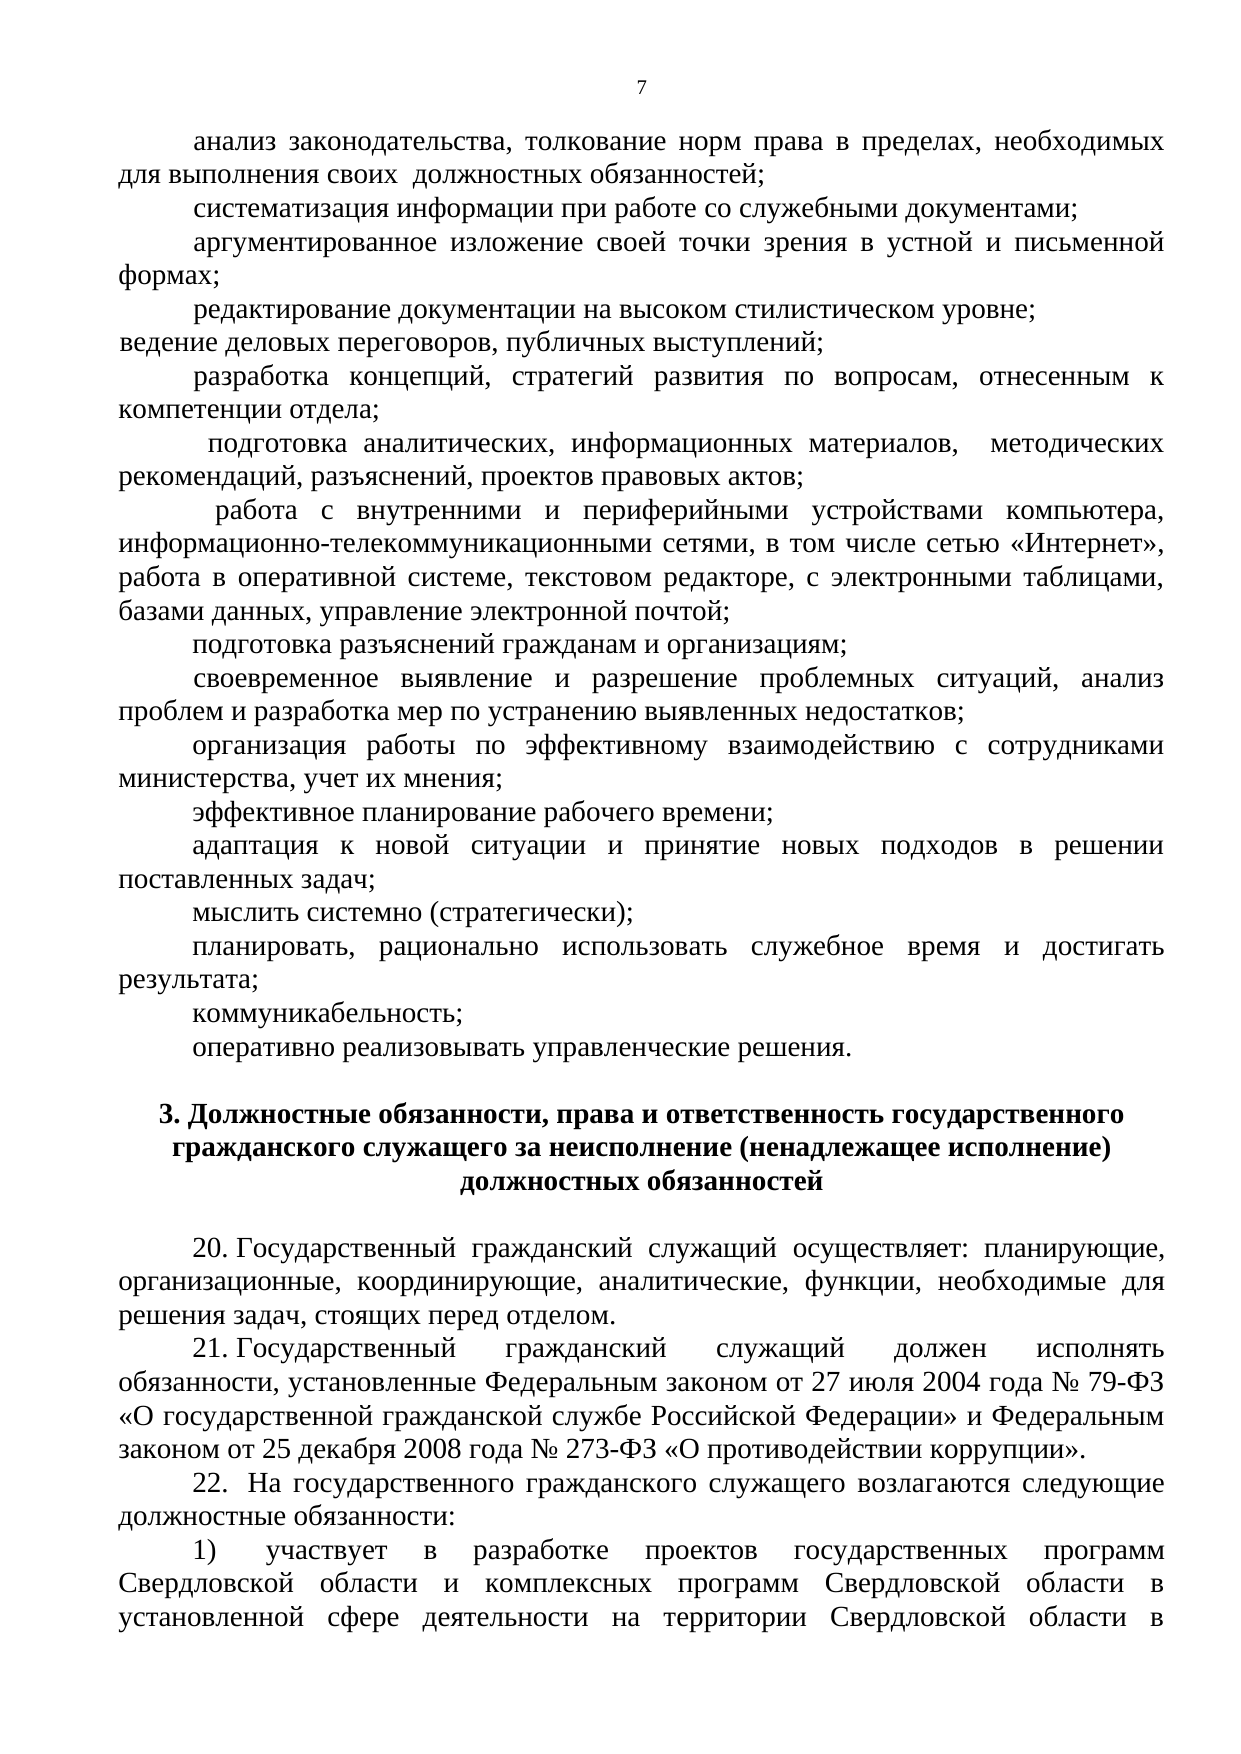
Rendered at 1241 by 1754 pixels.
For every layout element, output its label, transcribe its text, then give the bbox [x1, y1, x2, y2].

text 3. Должностные обязанности, права и ответственность государственного гражданского служащего за неисполнение (ненадлежащее исполнение) должностных обязанностей [118, 1096, 1165, 1196]
text анализ законодательства, толкование норм права в пределах, необходимых для выполнения своих должностных обязанностей; [118, 123, 1165, 190]
text подготовка аналитических, информационных материалов, методических рекомендаций, разъяснений, проектов правовых актов; [118, 425, 1165, 492]
text редактирование документации на высоком стилистическом уровне; [118, 291, 1165, 324]
text аргументированное изложение своей точки зрения в устной и письменной формах; [118, 224, 1165, 291]
text адаптация к новой ситуации и принятие новых подходов в решении поставленных задач; [118, 827, 1165, 894]
text разработка концепций, стратегий развития по вопросам, отнесенным к компетенции отдела; [118, 358, 1165, 425]
text ведение деловых переговоров, публичных выступлений; [118, 324, 1165, 358]
text систематизация информации при работе со служебными документами; [118, 190, 1165, 224]
text 20. Государственный гражданский служащий осуществляет: планирующие, организационные, координирующие, аналитические, функции, необходимые для решения задач, стоящих перед отделом. [118, 1230, 1165, 1331]
text организация работы по эффективному взаимодействию с сотрудниками министерства, учет их мнения; [118, 727, 1165, 794]
text мыслить системно (стратегически); [118, 894, 1165, 928]
text подготовка разъяснений гражданам и организациям; [118, 626, 1165, 660]
text эффективное планирование рабочего времени; [118, 794, 1165, 827]
text 22. На государственного гражданского служащего возлагаются следующие должностные обязанности: [118, 1465, 1165, 1532]
text коммуникабельность; [118, 995, 1165, 1029]
list участвует в разработке проектов государственных программ Свердловской области и комплексных программ Свердловской области в установленной сфере деятельности на территории Свердловской области в [118, 1532, 1165, 1632]
text 21. Государственный гражданский служащий должен исполнять обязанности, установленные Федеральным законом от 27 июля 2004 года № 79-ФЗ «О государственной гражданской службе Российской Федерации» и Федеральным законом от 25 декабря 2008 года № 273-ФЗ «О противодействии коррупции». [118, 1331, 1165, 1465]
text планировать, рационально использовать служебное время и достигать результата; [118, 928, 1165, 995]
text работа с внутренними и периферийными устройствами компьютера, информационно-телекоммуникационными сетями, в том числе сетью «Интернет», работа в оперативной системе, текстовом редакторе, с электронными таблицами, базами данных, управление электронной почтой; [118, 492, 1165, 626]
text своевременное выявление и разрешение проблемных ситуаций, анализ проблем и разработка мер по устранению выявленных недостатков; [118, 660, 1165, 727]
text оперативно реализовывать управленческие решения. [118, 1029, 1165, 1062]
